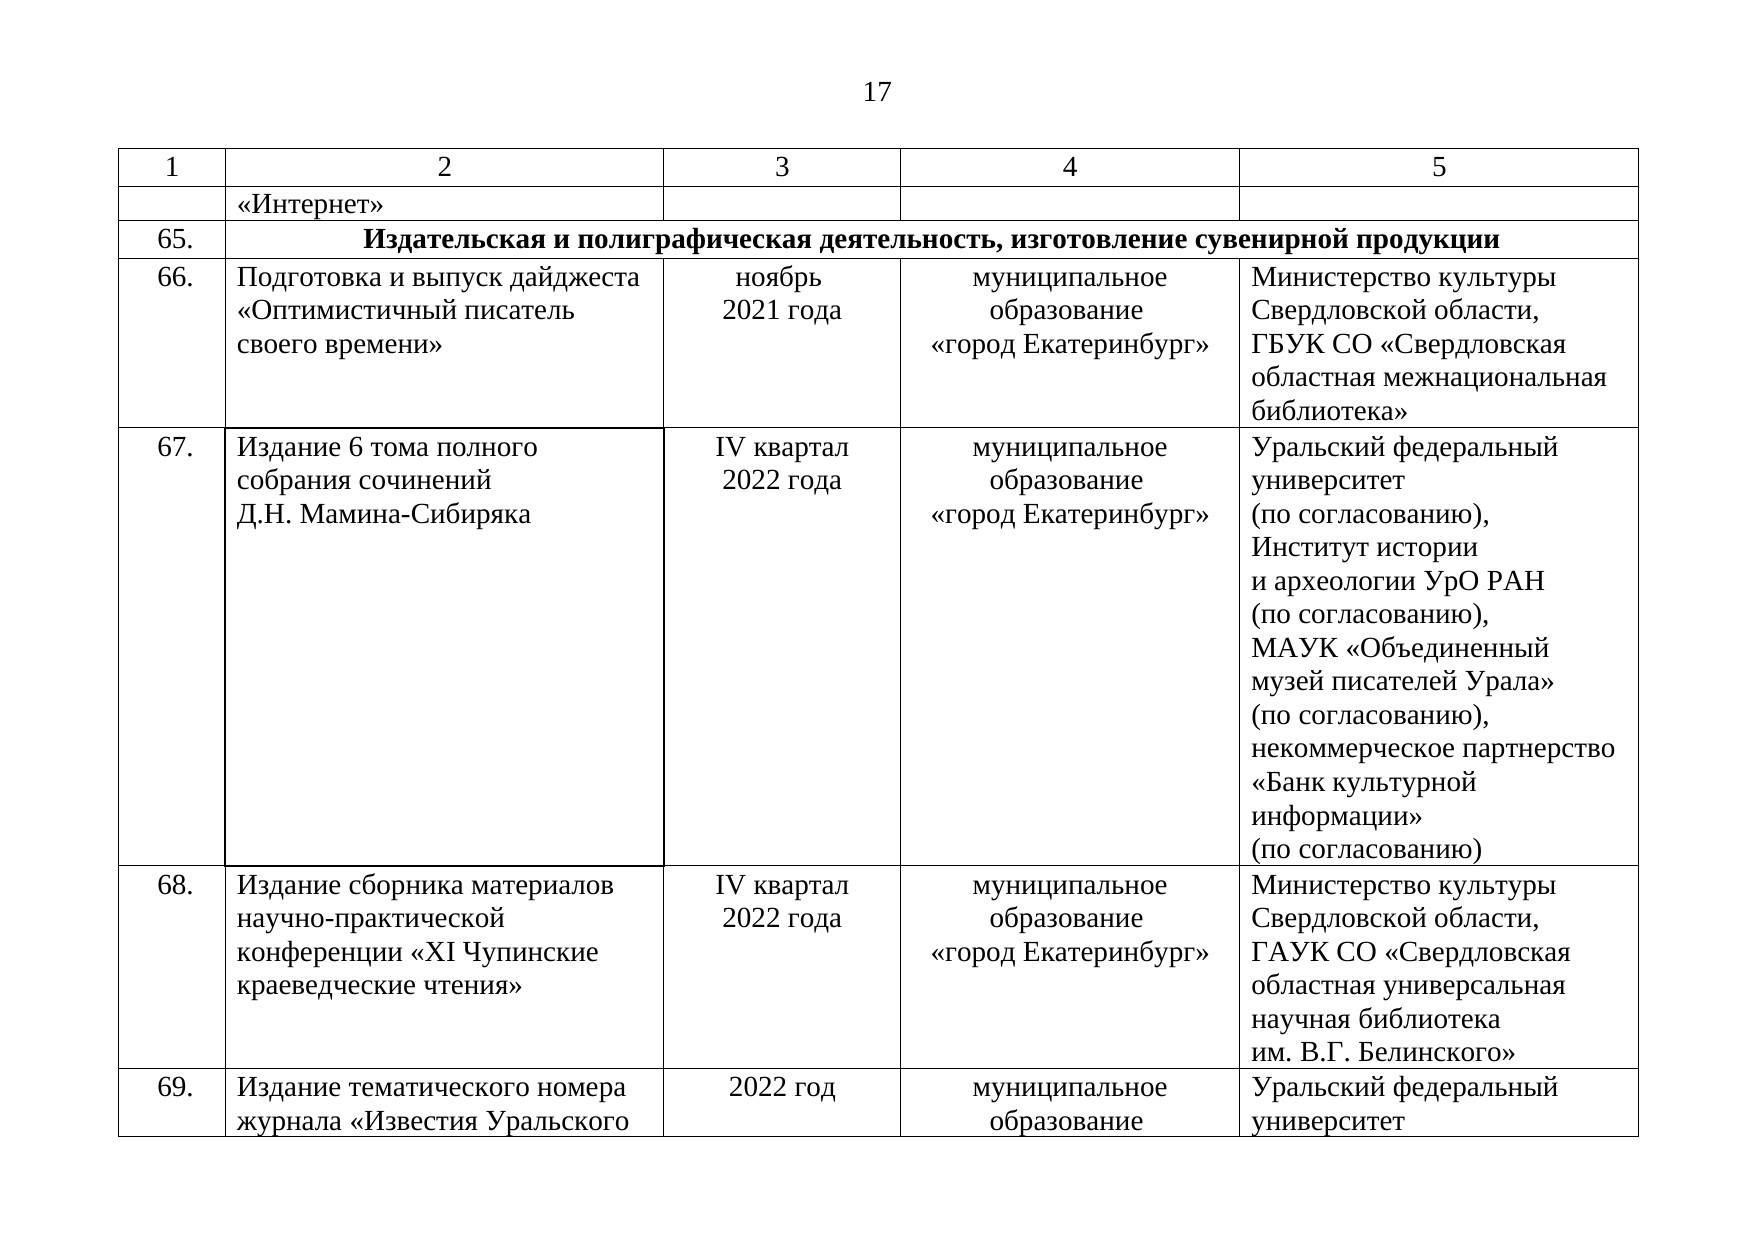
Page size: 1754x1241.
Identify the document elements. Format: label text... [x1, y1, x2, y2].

table_cell муниципальное образование [901, 1069, 1239, 1136]
table_cell Издание тематического номера журнала «Известия Уральского [226, 1069, 663, 1136]
table_cell [664, 187, 900, 220]
table_header 1 [119, 149, 225, 186]
table_cell муниципальное образование «город Екатеринбург» [901, 428, 1239, 865]
table_cell «Интернет» [226, 187, 663, 220]
table_cell Министерство культуры Свердловской области, ГБУК СО «Свердловская областная межнациональная библиотека» [1240, 259, 1638, 427]
table_cell [1240, 187, 1638, 220]
table_header 2 [226, 149, 663, 186]
table_cell Министерство культуры Свердловской области, ГАУК СО «Свердловская областная универсальная научная библиотека им. В.Г. Белинского» [1240, 866, 1638, 1068]
table_cell Издание сборника материалов научно-практической конференции «ХI Чупинские краеведческие чтения» [226, 867, 663, 1068]
table_cell IV квартал 2022 года [664, 866, 900, 1068]
table_header 4 [901, 149, 1239, 186]
table_cell Издание 6 тома полного собрания сочинений Д.Н. Мамина-Сибиряка [226, 429, 663, 865]
table_cell Подготовка и выпуск дайджеста «Оптимистичный писатель своего времени» [226, 259, 663, 427]
table_cell [119, 221, 225, 258]
table_header 5 [1240, 149, 1638, 186]
table_cell [119, 259, 225, 427]
table_cell IV квартал 2022 года [665, 428, 900, 865]
table_cell муниципальное образование «город Екатеринбург» [901, 866, 1239, 1068]
table_cell [119, 866, 225, 1068]
table_cell ноябрь 2021 года [664, 259, 900, 427]
table_cell [119, 428, 224, 865]
table_cell Издательская и полиграфическая деятельность, изготовление сувенирной продукции [226, 221, 1638, 258]
table_header 3 [664, 149, 900, 186]
table_cell муниципальное образование «город Екатеринбург» [901, 259, 1239, 427]
table_cell [119, 187, 225, 220]
table_cell [119, 1069, 225, 1136]
table_cell [901, 187, 1239, 220]
table_cell Уральский федеральный университет [1240, 1069, 1638, 1136]
table_cell Уральский федеральный университет (по согласованию), Институт истории и археологии УрО РАН (по согласованию), МАУК «Объединенный музей писателей Урала» (по согласованию), некоммерческое партнерство «Банк культурной информации» (по согласованию) [1240, 428, 1638, 865]
table_cell 2022 год [664, 1069, 900, 1136]
